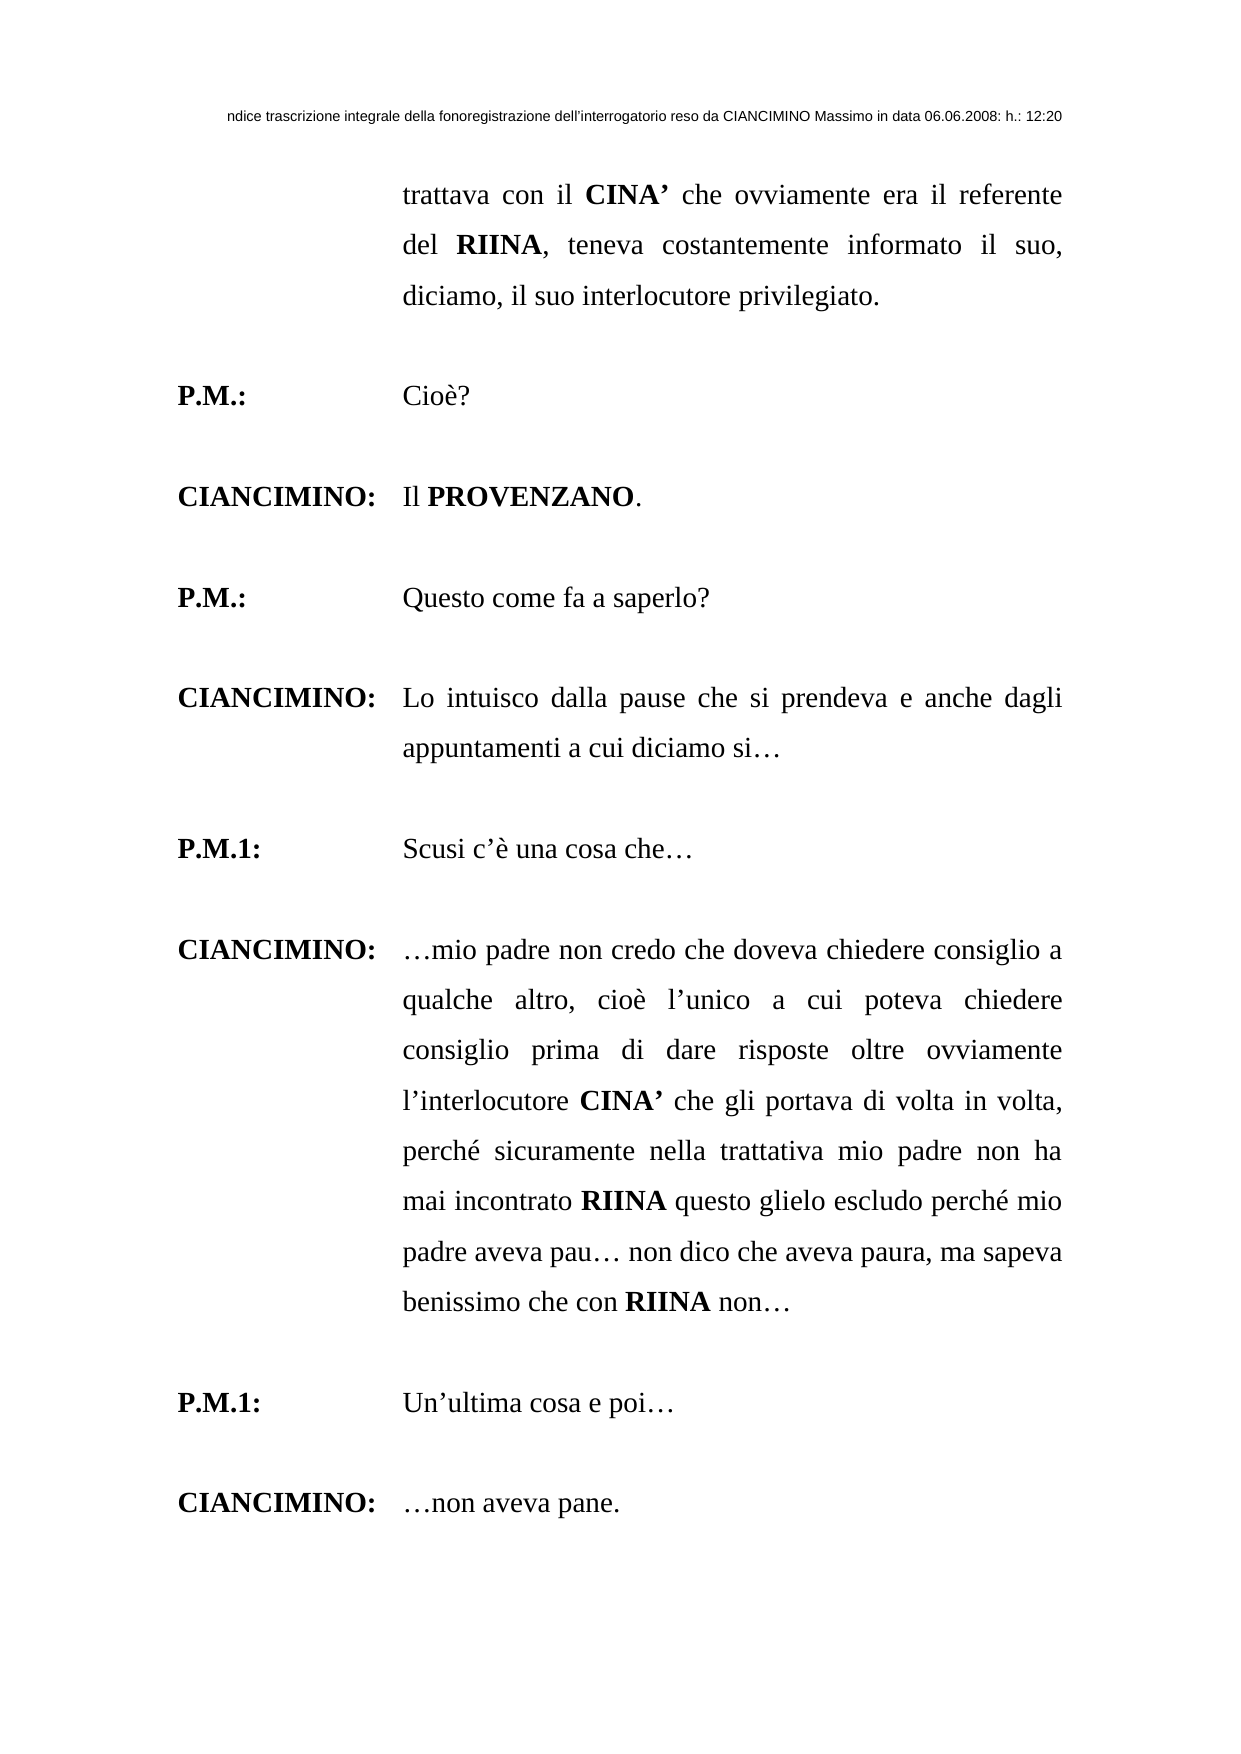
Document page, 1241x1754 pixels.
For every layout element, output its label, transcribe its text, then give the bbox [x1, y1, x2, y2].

text P.M.: Cioè? [177, 378, 1063, 412]
text trattava con il CINA’ che ovviamente era il referente del RIINA, teneva costantemente informato il suo, diciamo, il suo interlocutore privilegiato. [177, 177, 1063, 311]
text P.M.: Questo come fa a saperlo? [177, 580, 1063, 613]
text CIANCIMINO: …mio padre non credo che doveva chiedere consiglio a qualche altro, cioè l’unico a cui poteva chiedere consiglio prima di dare risposte oltre ovviamente l’interlocutore CINA’ che gli portava di volta in volta, perché sicuramente nella trattativa mio padre non ha mai incontrato RIINA questo glielo escludo perché mio padre aveva pau… non dico che aveva paura, ma sapeva benissimo che con RIINA non… [177, 932, 1063, 1318]
text P.M.1: Scusi c’è una cosa che… [177, 831, 1063, 865]
text P.M.1: Un’ultima cosa e poi… [177, 1385, 1063, 1418]
text CIANCIMINO: …non aveva pane. [177, 1485, 1063, 1519]
text CIANCIMINO: Lo intuisco dalla pause che si prendeva e anche dagli appuntamenti a cui diciamo si… [177, 680, 1063, 764]
text CIANCIMINO: Il PROVENZANO. [177, 479, 1063, 513]
